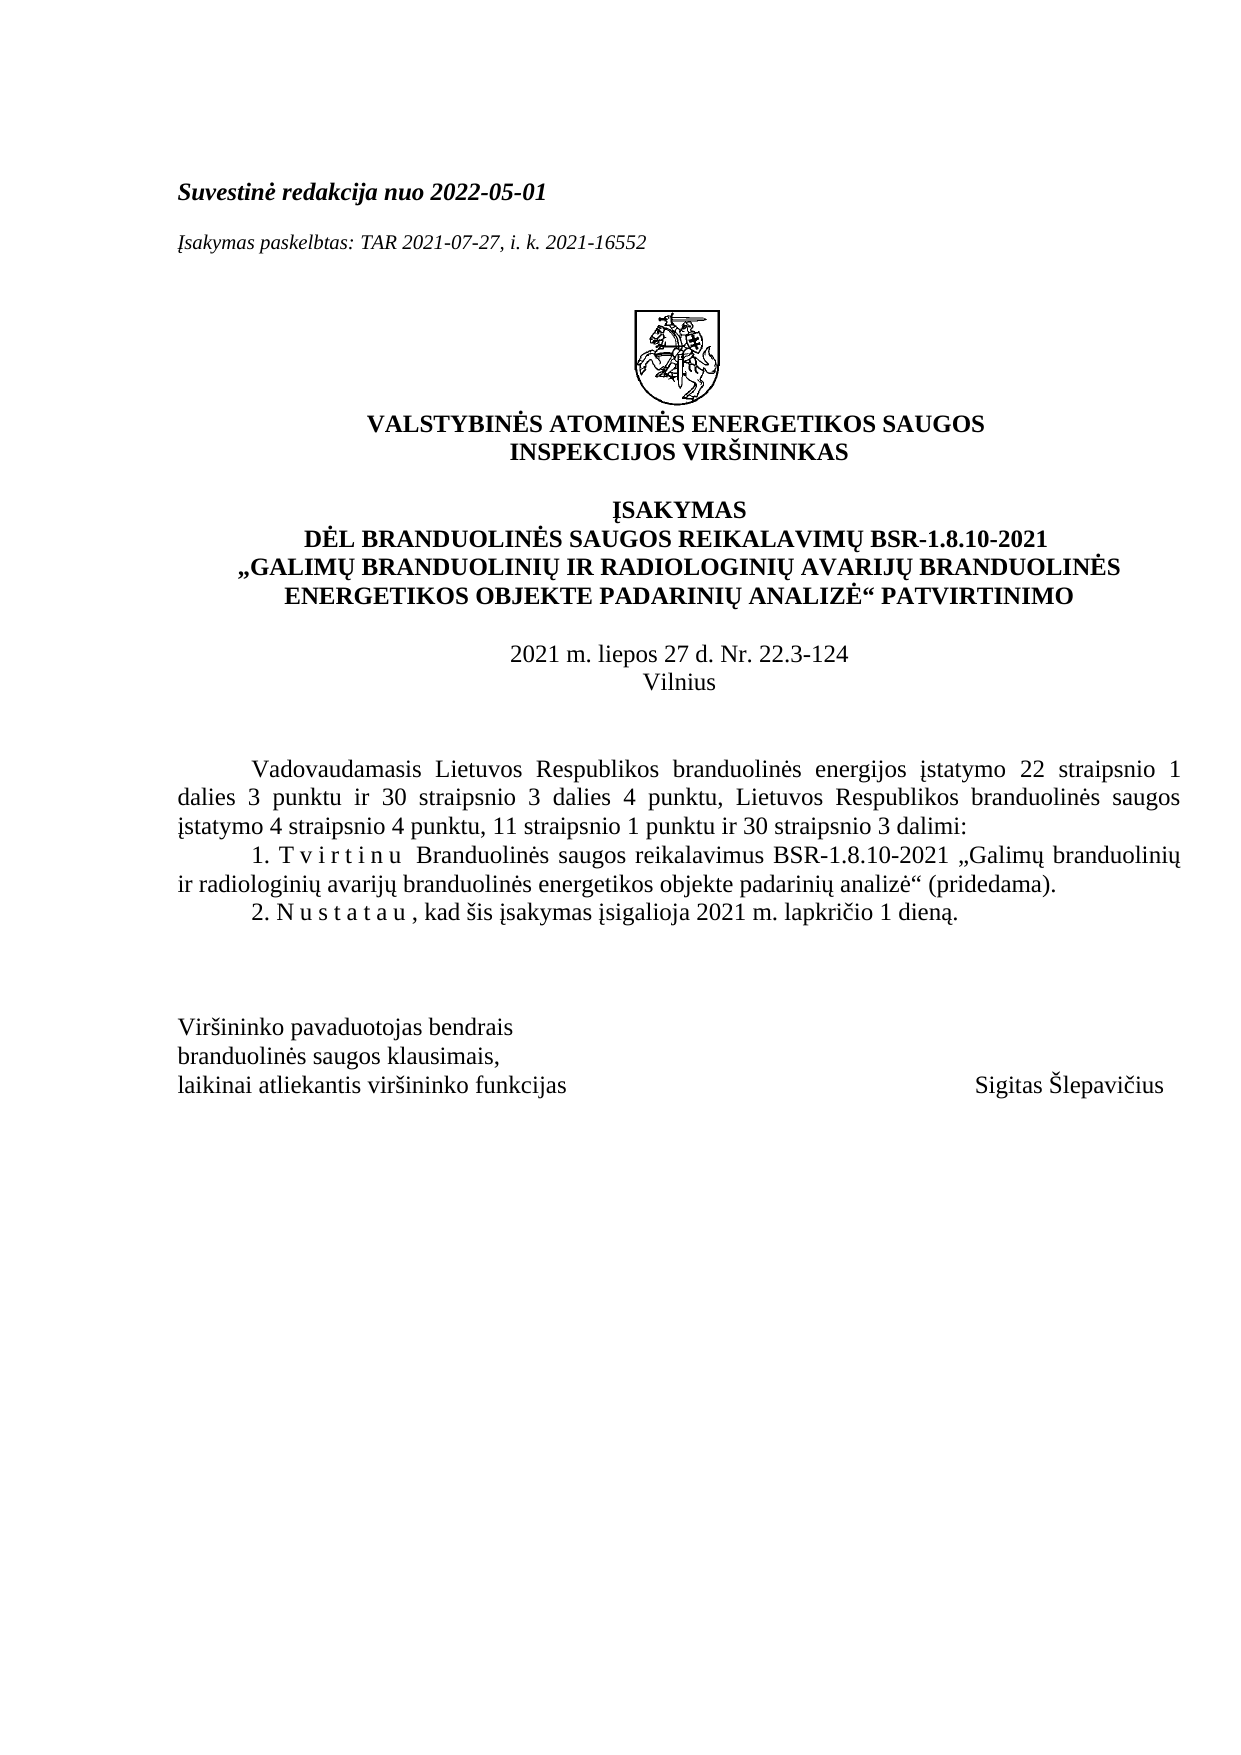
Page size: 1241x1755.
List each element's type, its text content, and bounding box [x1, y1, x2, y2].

text Vilnius [177, 667, 1181, 696]
text 2. Nustatau, kad šis įsakymas įsigalioja 2021 m. lapkričio 1 dieną. [177, 897, 1181, 926]
text Suvestinė redakcija nuo 2022-05-01 [177, 177, 1181, 206]
text Vadovaudamasis Lietuvos Respublikos branduolinės energijos įstatymo 22 straipsnio 1 dalies 3 punktu ir 30 straipsnio 3 dalies 4 punktu, Lietuvos Respublikos branduolinės saugos įstatymo 4 straipsnio 4 punktu, 11 straipsnio 1 punktu ir 30 straipsnio 3 dalimi: [177, 754, 1181, 840]
text 1. Tvirtinu Branduolinės saugos reikalavimus BSR-1.8.10-2021 „Galimų branduolinių ir radiologinių avarijų branduolinės energetikos objekte padarinių analizė“ (pridedama). [177, 840, 1181, 897]
text Įsakymas paskelbtas: TAR 2021-07-27, i. k. 2021-16552 [177, 230, 1181, 254]
text DĖL BRANDUOLINĖS SAUGOS REIKALAVIMŲ BSR-1.8.10-2021 „GALIMŲ BRANDUOLINIŲ IR RADIOLOGINIŲ AVARIJŲ BRANDUOLINĖS ENERGETIKOS OBJEKTE PADARINIŲ ANALIZĖ“ PATVIRTINIMO [177, 524, 1181, 610]
text laikinai atliekantis viršininko funkcijas Sigitas Šlepavičius [177, 1070, 1181, 1099]
text 2021 m. liepos 27 d. Nr. 22.3-124 [177, 639, 1181, 667]
text branduolinės saugos klausimais, [177, 1041, 1181, 1070]
text INSPEKCIJOS VIRŠININKAS [177, 437, 1181, 466]
text Viršininko pavaduotojas bendrais [177, 1012, 1181, 1041]
text VALSTYBINĖS ATOMINĖS ENERGETIKOS SAUGOS [177, 409, 1181, 437]
text ĮSAKYMAS [177, 495, 1181, 524]
